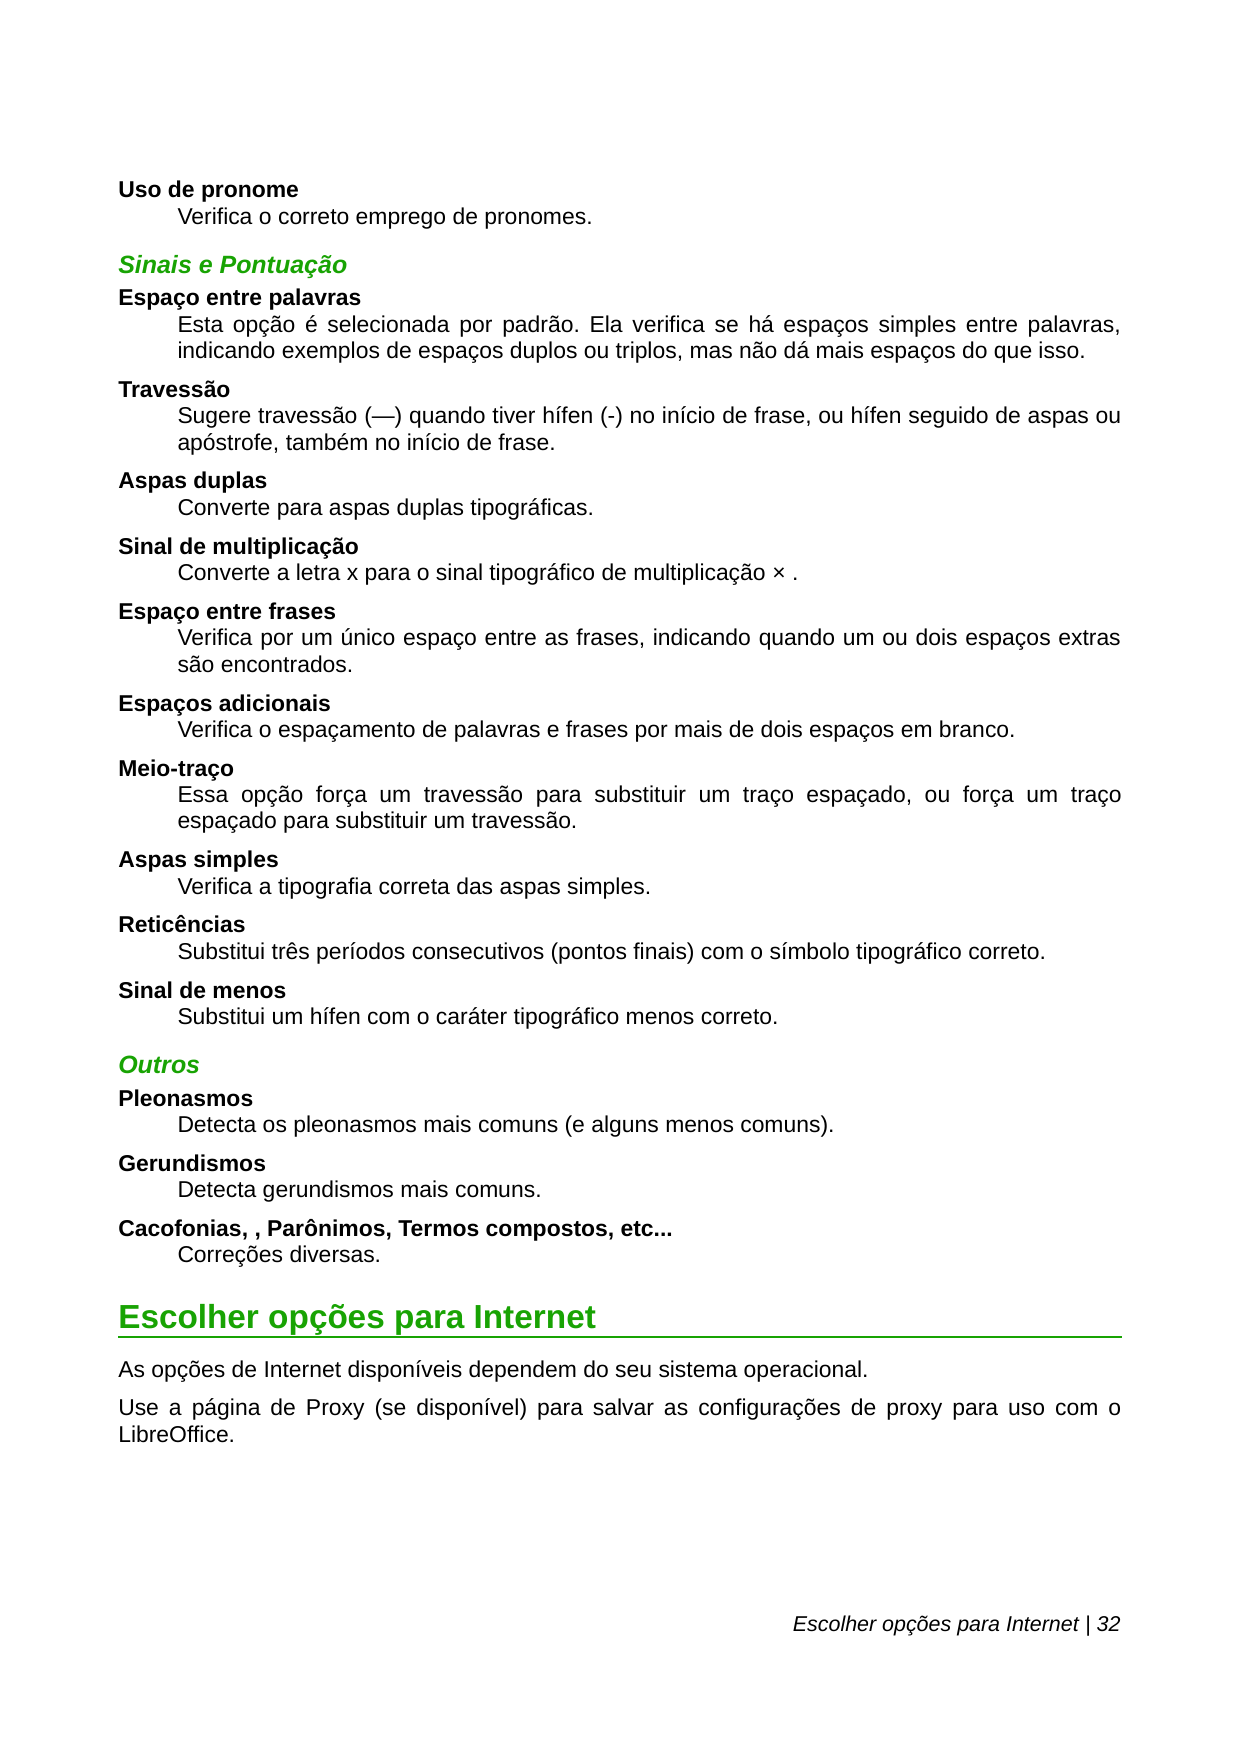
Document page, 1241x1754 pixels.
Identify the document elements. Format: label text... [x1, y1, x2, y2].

text Meio-traço [118, 755, 1122, 781]
subtitle Sinais e Pontuação [118, 250, 1122, 278]
text Converte para aspas duplas tipográficas. [177, 494, 1122, 520]
text Verifica o espaçamento de palavras e frases por mais de dois espaços em branco. [177, 716, 1122, 742]
text Detecta os pleonasmos mais comuns (e alguns menos comuns). [177, 1111, 1122, 1137]
subtitle Outros [118, 1050, 1122, 1079]
text Substitui três períodos consecutivos (pontos finais) com o símbolo tipográfico correto. [177, 938, 1122, 964]
text Correções diversas. [177, 1241, 1122, 1268]
text Sugere travessão (—) quando tiver hífen (-) no início de frase, ou hífen seguido de aspas ou apóstrofe, também no início de frase. [177, 402, 1122, 455]
text Sinal de multiplicação [118, 533, 1122, 559]
text As opções de Internet disponíveis dependem do seu sistema operacional. [118, 1356, 1122, 1382]
text Aspas simples [118, 846, 1122, 873]
text Detecta gerundismos mais comuns. [177, 1176, 1122, 1203]
text Converte a letra x para o sinal tipográfico de multiplicação × . [177, 559, 1122, 585]
text Verifica o correto emprego de pronomes. [177, 203, 1122, 229]
text Gerundismos [118, 1150, 1122, 1176]
text Uso de pronome [118, 176, 1122, 203]
text Esta opção é selecionada por padrão. Ela verifica se há espaços simples entre palavras, indicando exemplos de espaços duplos ou triplos, mas não dá mais espaços do que isso. [177, 311, 1122, 363]
text Use a página de Proxy (se disponível) para salvar as configurações de proxy para uso com o LibreOffice. [118, 1394, 1122, 1447]
text Espaço entre palavras [118, 284, 1122, 311]
text Reticências [118, 911, 1122, 938]
text Travessão [118, 376, 1122, 402]
text Aspas duplas [118, 467, 1122, 494]
subtitle Escolher opções para Internet [118, 1297, 1122, 1336]
text Espaço entre frases [118, 598, 1122, 624]
text Verifica a tipografia correta das aspas simples. [177, 873, 1122, 899]
text Sinal de menos [118, 977, 1122, 1003]
text Substitui um hífen com o caráter tipográfico menos correto. [177, 1003, 1122, 1029]
text Espaços adicionais [118, 689, 1122, 716]
text Essa opção força um travessão para substituir um traço espaçado, ou força um traço espaçado para substituir um travessão. [177, 781, 1122, 834]
text Cacofonias, , Parônimos, Termos compostos, etc... [118, 1215, 1122, 1241]
text Verifica por um único espaço entre as frases, indicando quando um ou dois espaços extras são encontrados. [177, 624, 1122, 677]
text Pleonasmos [118, 1085, 1122, 1111]
